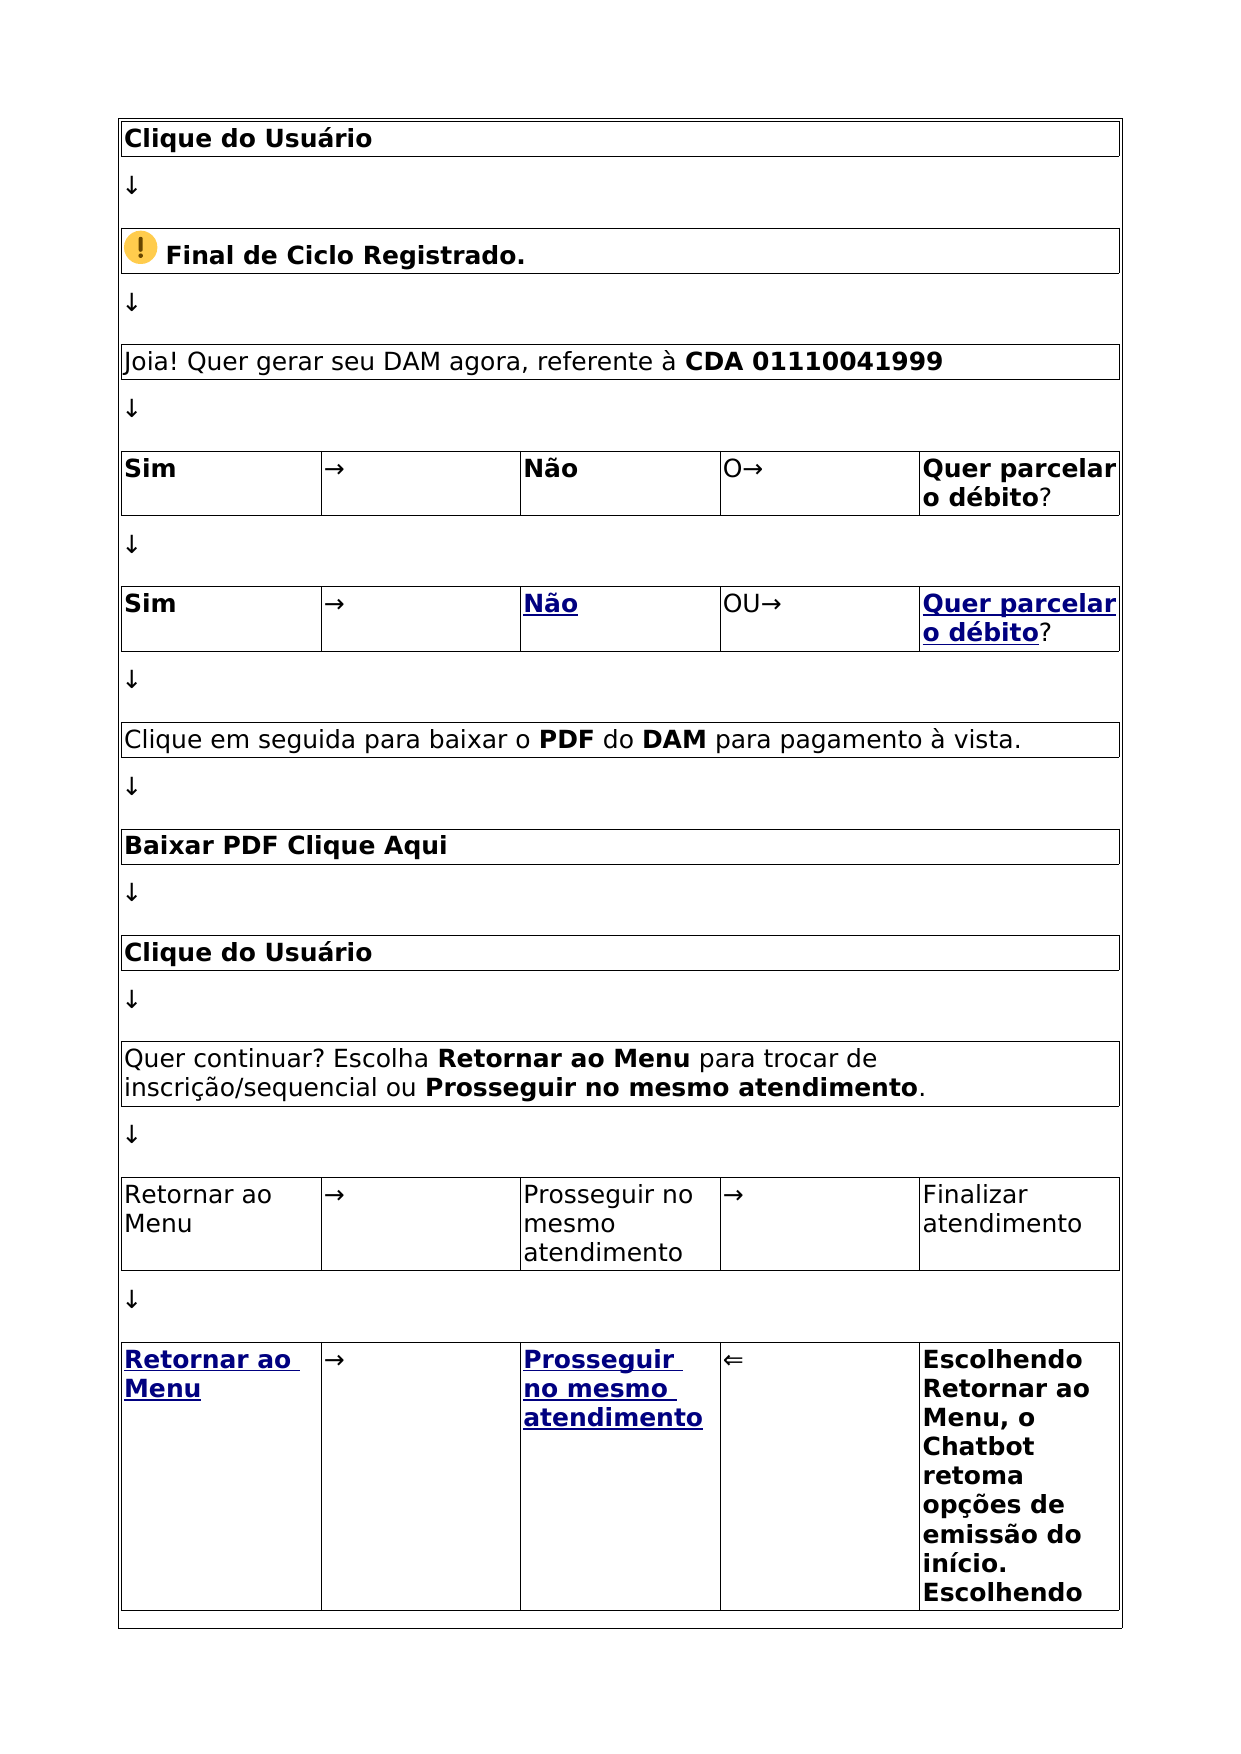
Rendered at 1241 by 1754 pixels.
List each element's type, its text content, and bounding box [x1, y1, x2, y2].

table_header Sim [122, 587, 321, 651]
table_header → [322, 1178, 520, 1270]
table_header Não [521, 452, 720, 515]
table_header Joia! Quer gerar seu DAM agora, referente à CDA 01110041999 [122, 345, 1119, 379]
table_header Retornar ao Menu [122, 1343, 321, 1610]
table_header → [721, 1178, 919, 1270]
table_header ↓ ↓ ↓ ↓ ↓ ↓ ↓ ↓ ↓ ↓ [119, 119, 1122, 1628]
table_header Sim [122, 452, 321, 515]
table_header → [322, 587, 520, 651]
table_header Quer parcelar o débito? [920, 587, 1119, 651]
table_header → [322, 1343, 520, 1610]
table_header Retornar ao Menu [122, 1178, 321, 1270]
table_header Não [521, 587, 720, 651]
table_header Clique do Usuário [122, 936, 1119, 970]
table_header Quer continuar? Escolha Retornar ao Menu para trocar de inscrição/sequencial ou Prosseguir no mesmo atendimento. [122, 1042, 1119, 1106]
table_header Escolhendo Retornar ao Menu, o Chatbot retoma opções de emissão do início. Escolhendo [920, 1343, 1119, 1610]
table_header O→ [721, 452, 919, 515]
table_header OU→ [721, 587, 919, 651]
table_header → [322, 452, 520, 515]
table_header Clique em seguida para baixar o PDF do DAM para pagamento à vista. [122, 723, 1119, 757]
table_header Clique do Usuário [122, 122, 1119, 156]
table_header Prosseguir no mesmo atendimento [521, 1178, 720, 1270]
table_header Quer parcelar o débito? [920, 452, 1119, 515]
table_header Final de Ciclo Registrado. [122, 229, 1119, 273]
table_header ⇐ [721, 1343, 919, 1610]
table_header Prosseguir no mesmo atendimento [521, 1343, 720, 1610]
table_header Finalizar atendimento [920, 1178, 1119, 1270]
table_header Baixar PDF Clique Aqui [122, 830, 1119, 863]
